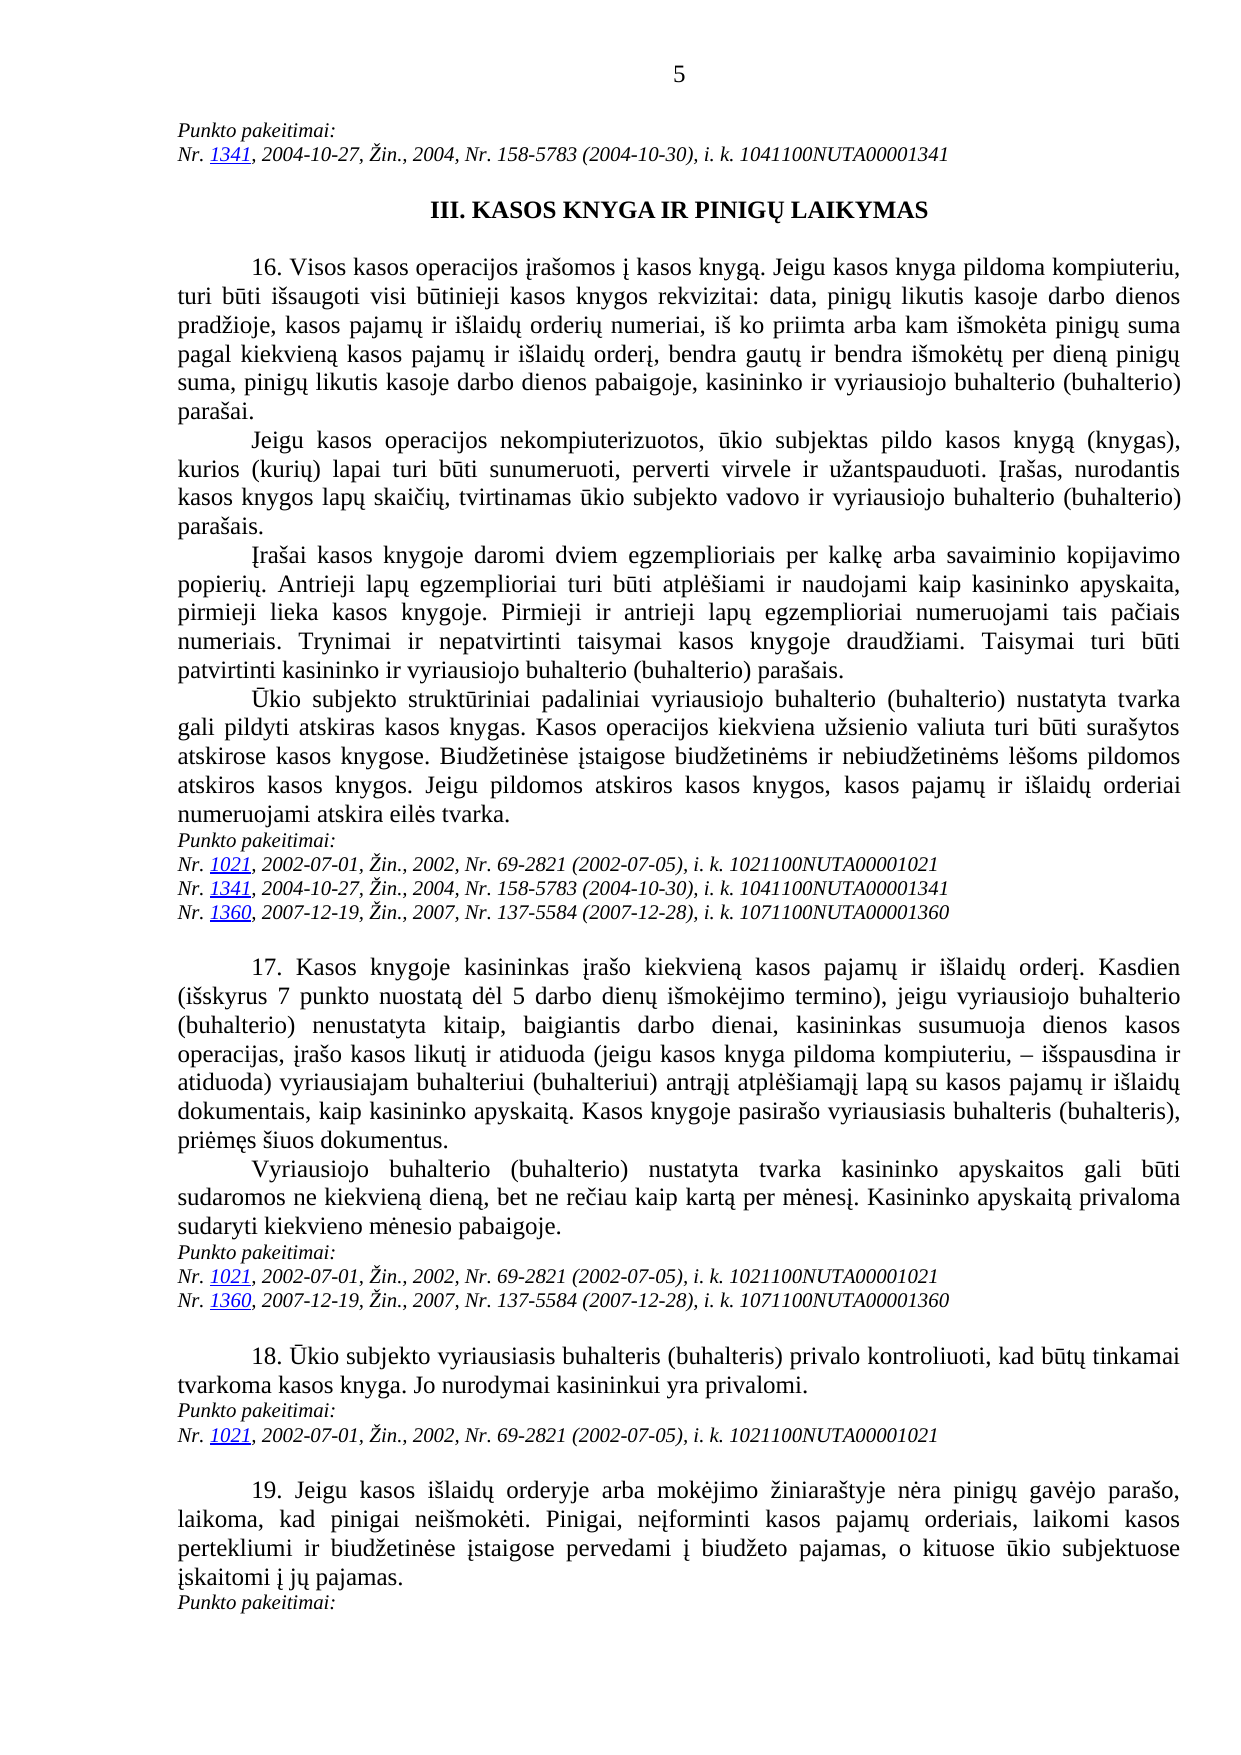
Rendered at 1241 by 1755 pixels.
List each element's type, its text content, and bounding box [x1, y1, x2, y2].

text Nr. 1021, 2002-07-01, Žin., 2002, Nr. 69-2821 (2002-07-05), i. k. 1021100NUTA00001021 [177, 1264, 1181, 1288]
text Jeigu kasos operacijos nekompiuterizuotos, ūkio subjektas pildo kasos knygą (knygas), kurios (kurių) lapai turi būti sunumeruoti, perverti virvele ir užantspauduoti. Įrašas, nurodantis kasos knygos lapų skaičių, tvirtinamas ūkio subjekto vadovo ir vyriausiojo buhalterio (buhalterio) parašais. [177, 425, 1181, 540]
text Įrašai kasos knygoje daromi dviem egzemplioriais per kalkę arba savaiminio kopijavimo popierių. Antrieji lapų egzemplioriai turi būti atplėšiami ir naudojami kaip kasininko apyskaita, pirmieji lieka kasos knygoje. Pirmieji ir antrieji lapų egzemplioriai numeruojami tais pačiais numeriais. Trynimai ir nepatvirtinti taisymai kasos knygoje draudžiami. Taisymai turi būti patvirtinti kasininko ir vyriausiojo buhalterio (buhalterio) parašais. [177, 540, 1181, 684]
text Nr. 1360, 2007-12-19, Žin., 2007, Nr. 137-5584 (2007-12-28), i. k. 1071100NUTA00001360 [177, 1288, 1181, 1312]
text 19. Jeigu kasos išlaidų orderyje arba mokėjimo žiniaraštyje nėra pinigų gavėjo parašo, laikoma, kad pinigai neišmokėti. Pinigai, neįforminti kasos pajamų orderiais, laikomi kasos pertekliumi ir biudžetinėse įstaigose pervedami į biudžeto pajamas, o kituose ūkio subjektuose įskaitomi į jų pajamas. [177, 1475, 1181, 1590]
text Nr. 1360, 2007-12-19, Žin., 2007, Nr. 137-5584 (2007-12-28), i. k. 1071100NUTA00001360 [177, 900, 1181, 924]
text Nr. 1021, 2002-07-01, Žin., 2002, Nr. 69-2821 (2002-07-05), i. k. 1021100NUTA00001021 [177, 852, 1181, 876]
text Punkto pakeitimai: [177, 1590, 1181, 1614]
text Punkto pakeitimai: [177, 1398, 1181, 1422]
text III. KASOS KNYGA IR PINIGŲ LAIKYMAS [177, 195, 1181, 224]
text Vyriausiojo buhalterio (buhalterio) nustatyta tvarka kasininko apyskaitos gali būti sudaromos ne kiekvieną dieną, bet ne rečiau kaip kartą per mėnesį. Kasininko apyskaitą privaloma sudaryti kiekvieno mėnesio pabaigoje. [177, 1154, 1181, 1240]
text Nr. 1021, 2002-07-01, Žin., 2002, Nr. 69-2821 (2002-07-05), i. k. 1021100NUTA00001021 [177, 1422, 1181, 1447]
text Punkto pakeitimai: [177, 118, 1181, 142]
text Punkto pakeitimai: [177, 827, 1181, 852]
text Nr. 1341, 2004-10-27, Žin., 2004, Nr. 158-5783 (2004-10-30), i. k. 1041100NUTA00001341 [177, 142, 1181, 166]
text 16. Visos kasos operacijos įrašomos į kasos knygą. Jeigu kasos knyga pildoma kompiuteriu, turi būti išsaugoti visi būtinieji kasos knygos rekvizitai: data, pinigų likutis kasoje darbo dienos pradžioje, kasos pajamų ir išlaidų orderių numeriai, iš ko priimta arba kam išmokėta pinigų suma pagal kiekvieną kasos pajamų ir išlaidų orderį, bendra gautų ir bendra išmokėtų per dieną pinigų suma, pinigų likutis kasoje darbo dienos pabaigoje, kasininko ir vyriausiojo buhalterio (buhalterio) parašai. [177, 252, 1181, 425]
text 17. Kasos knygoje kasininkas įrašo kiekvieną kasos pajamų ir išlaidų orderį. Kasdien (išskyrus 7 punkto nuostatą dėl 5 darbo dienų išmokėjimo termino), jeigu vyriausiojo buhalterio (buhalterio) nenustatyta kitaip, baigiantis darbo dienai, kasininkas susumuoja dienos kasos operacijas, įrašo kasos likutį ir atiduoda (jeigu kasos knyga pildoma kompiuteriu, – išspausdina ir atiduoda) vyriausiajam buhalteriui (buhalteriui) antrąjį atplėšiamąjį lapą su kasos pajamų ir išlaidų dokumentais, kaip kasininko apyskaitą. Kasos knygoje pasirašo vyriausiasis buhalteris (buhalteris), priėmęs šiuos dokumentus. [177, 952, 1181, 1154]
text Nr. 1341, 2004-10-27, Žin., 2004, Nr. 158-5783 (2004-10-30), i. k. 1041100NUTA00001341 [177, 876, 1181, 900]
text 18. Ūkio subjekto vyriausiasis buhalteris (buhalteris) privalo kontroliuoti, kad būtų tinkamai tvarkoma kasos knyga. Jo nurodymai kasininkui yra privalomi. [177, 1341, 1181, 1398]
text Punkto pakeitimai: [177, 1240, 1181, 1264]
text Ūkio subjekto struktūriniai padaliniai vyriausiojo buhalterio (buhalterio) nustatyta tvarka gali pildyti atskiras kasos knygas. Kasos operacijos kiekviena užsienio valiuta turi būti surašytos atskirose kasos knygose. Biudžetinėse įstaigose biudžetinėms ir nebiudžetinėms lėšoms pildomos atskiros kasos knygos. Jeigu pildomos atskiros kasos knygos, kasos pajamų ir išlaidų orderiai numeruojami atskira eilės tvarka. [177, 684, 1181, 827]
